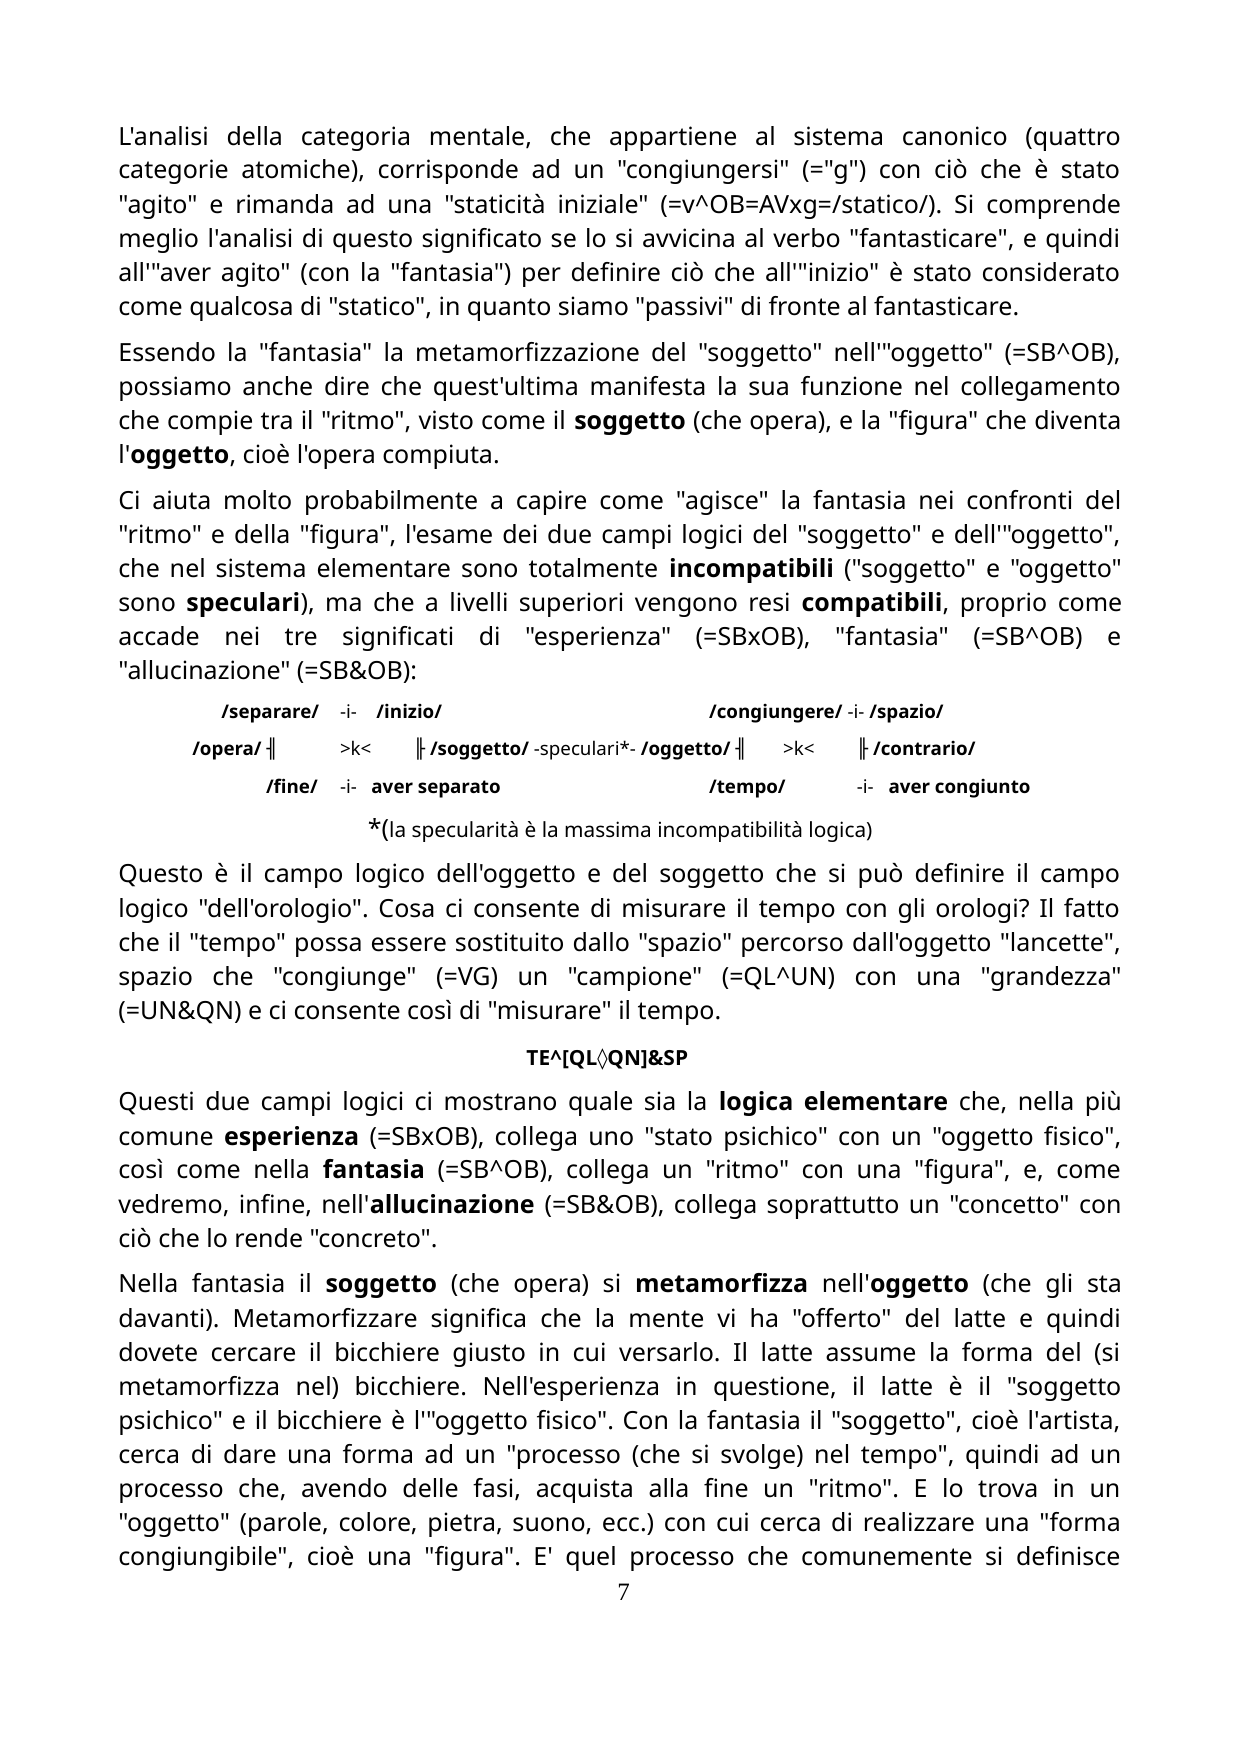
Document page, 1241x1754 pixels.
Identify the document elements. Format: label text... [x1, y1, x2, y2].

text Questo è il campo logico dell'oggetto e del soggetto che si può definire il campo logico "dell'orologio". Cosa ci consente di misurare il tempo con gli orologi? Il fatto che il "tempo" possa essere sostituito dallo "spazio" percorso dall'oggetto "lancette", spazio che "congiunge" (=VG) un "campione" (=QL^UN) con una "grandezza" (=UN&QN) e ci consente così di "misurare" il tempo. [118, 856, 1122, 1026]
text Questi due campi logici ci mostrano quale sia la logica elementare che, nella più comune esperienza (=SBxOB), collega uno "stato psichico" con un "oggetto fisico", così come nella fantasia (=SB^OB), collega un "ritmo" con una "figura", e, come vedremo, infine, nell'allucinazione (=SB&OB), collega soprattutto un "concetto" con ciò che lo rende "concreto". [118, 1084, 1122, 1254]
text L'analisi della categoria mentale, che appartiene al sistema canonico (quattro categorie atomiche), corrisponde ad un "congiungersi" (="g") con ciò che è stato "agito" e rimanda ad una "staticità iniziale" (=v^OB=AVxg=/statico/). Si comprende meglio l'analisi di questo significato se lo si avvicina al verbo "fantasticare", e quindi all'"aver agito" (con la "fantasia") per definire ciò che all'"inizio" è stato considerato come qualcosa di "statico", in quanto siamo "passivi" di fronte al fantasticare. [118, 118, 1122, 322]
text Essendo la "fantasia" la metamorfizzazione del "soggetto" nell'"oggetto" (=SB^OB), possiamo anche dire che quest'ultima manifesta la sua funzione nel collegamento che compie tra il "ritmo", visto come il soggetto (che opera), e la "figura" che diventa l'oggetto, cioè l'opera compiuta. [118, 334, 1122, 471]
text /separare/ -i- /inizio/ /congiungere/ -i- /spazio/ [118, 698, 1122, 724]
text Nella fantasia il soggetto (che opera) si metamorfizza nell'oggetto (che gli sta davanti). Metamorfizzare significa che la mente vi ha "offerto" del latte e quindi dovete cercare il bicchiere giusto in cui versarlo. Il latte assume la forma del (si metamorfizza nel) bicchiere. Nell'esperienza in questione, il latte è il "soggetto psichico" e il bicchiere è l'"oggetto fisico". Con la fantasia il "soggetto", cioè l'artista, cerca di dare una forma ad un "processo (che si svolge) nel tempo", quindi ad un processo che, avendo delle fasi, acquista alla fine un "ritmo". E lo trova in un "oggetto" (parole, colore, pietra, suono, ecc.) con cui cerca di realizzare una "forma congiungibile", cioè una "figura". E' quel processo che comunemente si definisce [118, 1266, 1122, 1573]
text /fine/ -i- aver separato /tempo/ -i- aver congiunto [118, 773, 1122, 798]
text TE^[QL◊QN]&SP [118, 1038, 1122, 1072]
text /opera/ ╢ >k< ╟ /soggetto/ -speculari*- /oggetto/ ╢ >k< ╟ /contrario/ [118, 736, 1122, 761]
text Ci aiuta molto probabilmente a capire come "agisce" la fantasia nei confronti del "ritmo" e della "figura", l'esame dei due campi logici del "soggetto" e dell'"oggetto", che nel sistema elementare sono totalmente incompatibili ("soggetto" e "oggetto" sono speculari), ma che a livelli superiori vengono resi compatibili, proprio come accade nei tre significati di "esperienza" (=SBxOB), "fantasia" (=SB^OB) e "allucinazione" (=SB&OB): [118, 482, 1122, 687]
text *(la specularità è la massima incompatibilità logica) [118, 810, 1122, 844]
